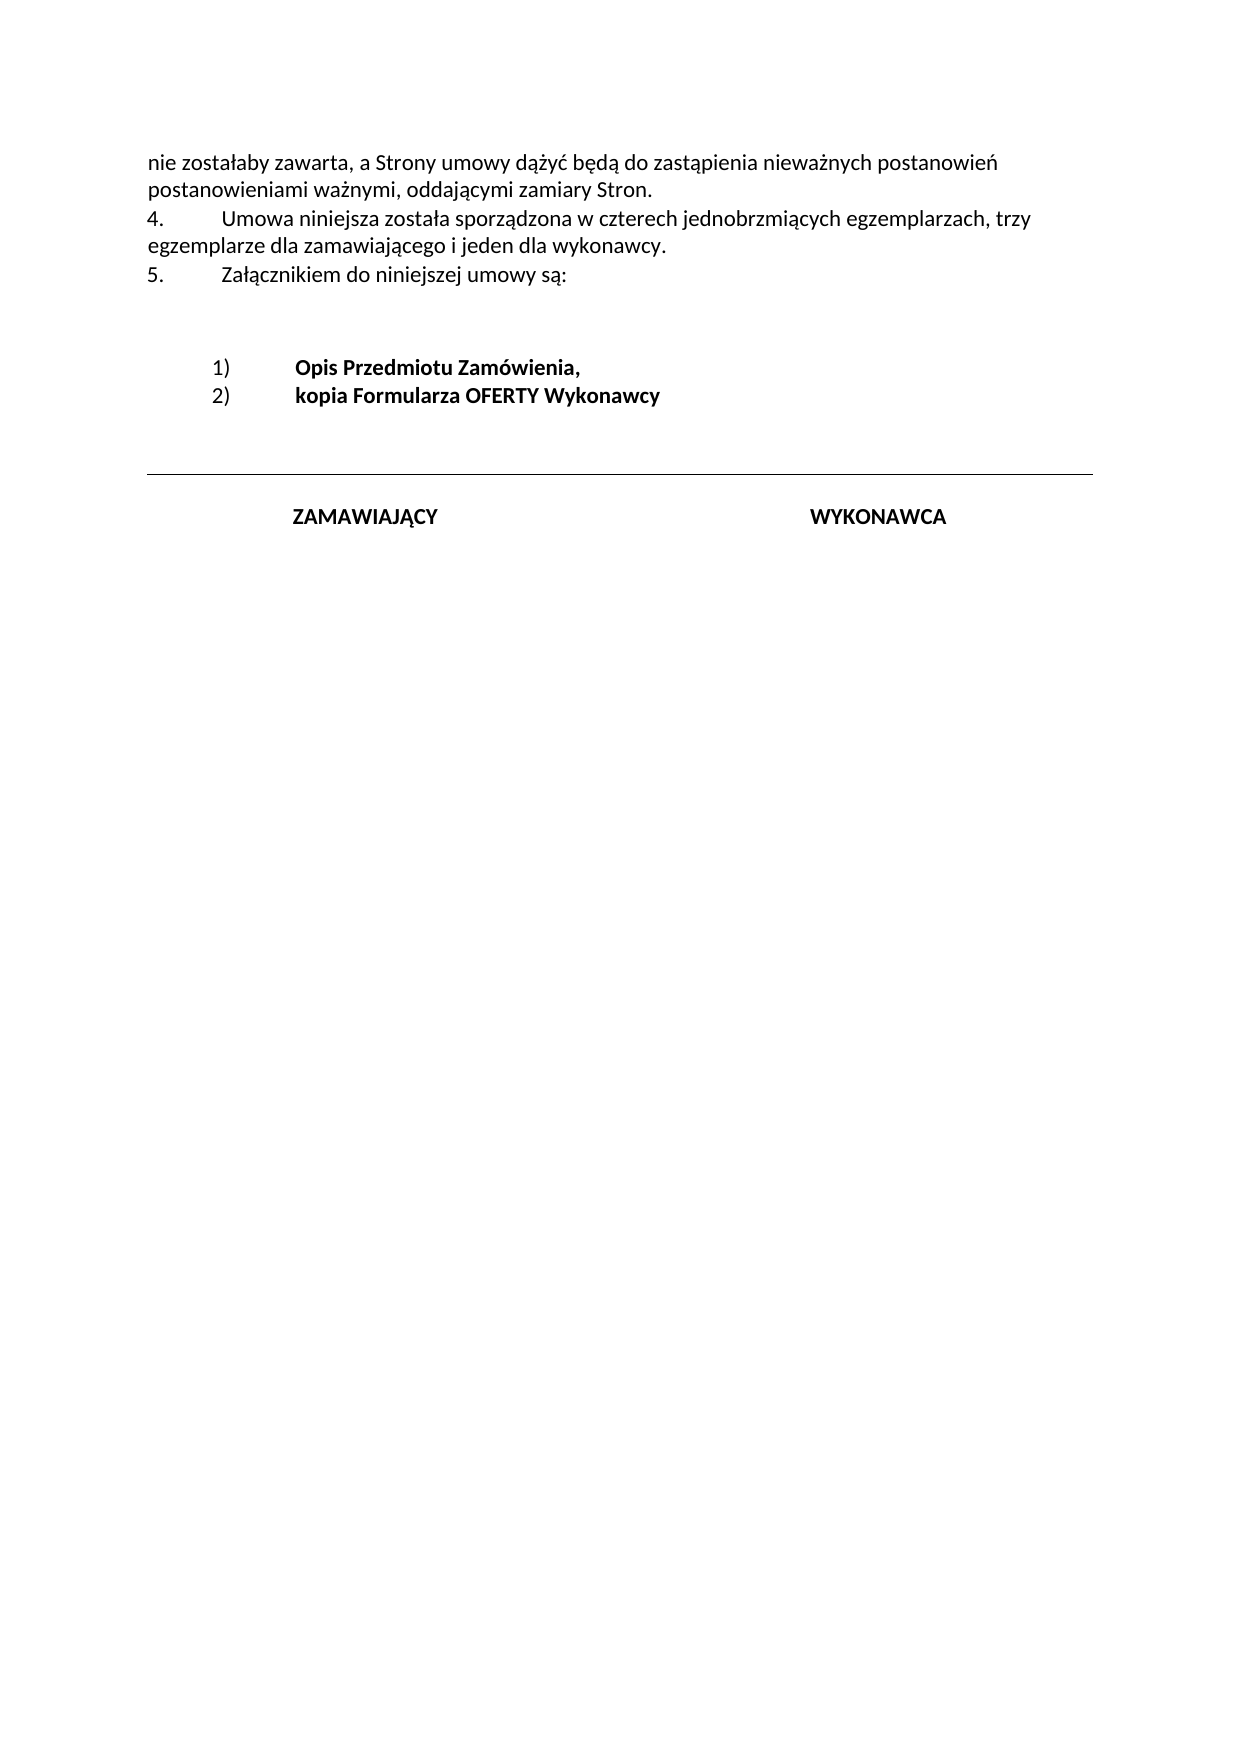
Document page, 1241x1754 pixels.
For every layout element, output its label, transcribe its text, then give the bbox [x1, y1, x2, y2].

list kopia Formularza OFERTY Wykonawcy [148, 316, 1092, 473]
list Załącznikiem do niniejszej umowy są: [147, 260, 1093, 288]
list nie zostałaby zawarta, a Strony umowy dążyć będą do zastąpienia nieważnych postanowień postanowieniami ważnymi, oddającymi zamiary Stron. [147, 148, 1093, 204]
list Umowa niniejsza została sporządzona w czterech jednobrzmiących egzemplarzach, trzy egzemplarze dla zamawiającego i jeden dla wykonawcy. [147, 204, 1093, 260]
list Opis Przedmiotu Zamówienia, [148, 289, 1092, 316]
text ZAMAWIAJĄCY WYKONAWCA [147, 502, 1093, 531]
